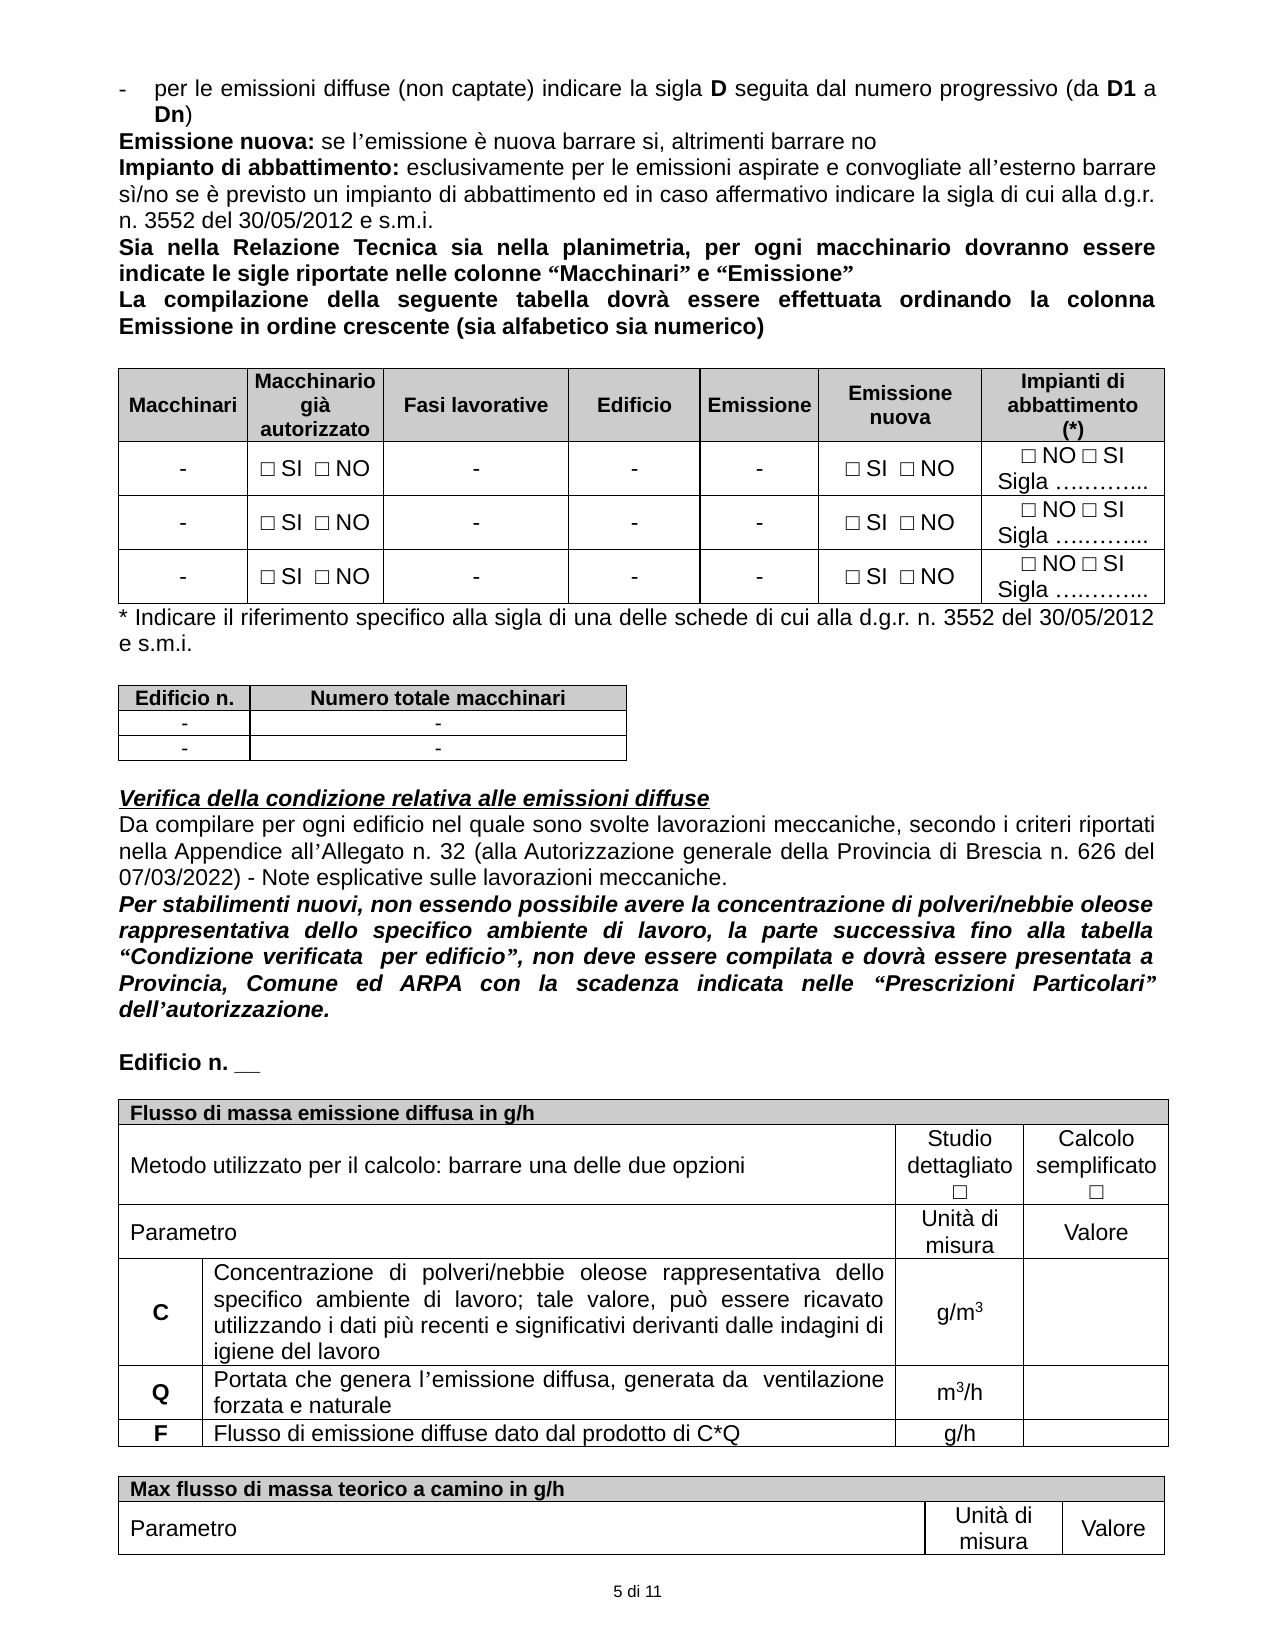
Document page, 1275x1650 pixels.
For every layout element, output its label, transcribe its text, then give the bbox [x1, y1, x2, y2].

table_cell - [119, 496, 247, 548]
table_cell Parametro [119, 1205, 895, 1258]
table_header Impianti di abbattimento (*) [982, 369, 1164, 441]
table_cell - [119, 442, 247, 494]
table_header Macchinari [119, 369, 247, 441]
table_cell - [569, 550, 699, 602]
table_cell - [251, 711, 626, 735]
table_cell g/m3 [896, 1259, 1023, 1364]
table_cell - [569, 442, 699, 494]
table_cell - [384, 496, 568, 548]
table_cell [1024, 1259, 1168, 1364]
text Per stabilimenti nuovi, non essendo possibile avere la concentrazione di polveri/nebbie oleose rappresentativa dello specifico ambiente di lavoro, la parte successiva fino alla tabella “Condizione verificata per edificio”, non deve essere compilata e dovrà essere presentata a Provincia, Comune ed ARPA con la scadenza indicata nelle “Prescrizioni Particolari” dell’autorizzazione. [119, 891, 1156, 1023]
text La compilazione della seguente tabella dovrà essere effettuata ordinando la colonna Emissione in ordine crescente (sia alfabetico sia numerico) [119, 286, 1156, 339]
table_cell - [701, 550, 818, 602]
table_cell □ SI □ NO [248, 496, 383, 548]
subtitle Verifica della condizione relativa alle emissioni diffuse [119, 785, 1156, 811]
table_cell - [384, 550, 568, 602]
table_cell - [384, 442, 568, 494]
table_header Emissione nuova [819, 369, 981, 441]
table_header Emissione [701, 369, 818, 441]
table_cell - [119, 550, 247, 602]
table_header Edificio [569, 369, 699, 441]
table_cell C [119, 1259, 202, 1364]
table_cell - [119, 711, 249, 735]
table_cell □ NO □ SI Sigla ….……... [982, 442, 1164, 494]
table_header Macchinario già autorizzato [248, 369, 383, 441]
text Da compilare per ogni edificio nel quale sono svolte lavorazioni meccaniche, secondo i criteri riportati nella Appendice all’Allegato n. 32 (alla Autorizzazione generale della Provincia di Brescia n. 626 del 07/03/2022) - Note esplicative sulle lavorazioni meccaniche. [119, 811, 1156, 891]
table_header Max flusso di massa teorico a camino in g/h [119, 1477, 1164, 1501]
table_cell Valore [1024, 1205, 1168, 1258]
table_cell Valore [1063, 1502, 1164, 1554]
table_cell m3/h [896, 1366, 1023, 1418]
table_cell g/h [896, 1420, 1023, 1446]
text Emissione nuova: se l’emissione è nuova barrare si, altrimenti barrare no [119, 128, 1156, 154]
table_cell - [701, 442, 818, 494]
table_header Flusso di massa emissione diffusa in g/h [119, 1100, 1168, 1124]
table_cell Calcolo semplificato □ [1024, 1125, 1168, 1204]
text * Indicare il riferimento specifico alla sigla di una delle schede di cui alla d.g.r. n. 3552 del 30/05/2012 e s.m.i. [119, 604, 1156, 656]
table_cell Flusso di emissione diffuse dato dal prodotto di C*Q [203, 1420, 895, 1446]
table_cell Unità di misura [896, 1205, 1023, 1258]
table_cell - [701, 496, 818, 548]
table_cell □ SI □ NO [819, 496, 981, 548]
table_cell - [251, 736, 626, 760]
table_cell □ SI □ NO [819, 442, 981, 494]
table_cell [1024, 1366, 1168, 1418]
table_cell Portata che genera l’emissione diffusa, generata da ventilazione forzata e naturale [203, 1366, 895, 1418]
table_cell □ SI □ NO [248, 442, 383, 494]
table_cell Metodo utilizzato per il calcolo: barrare una delle due opzioni [119, 1125, 895, 1204]
subtitle Edificio n. __ [119, 1049, 1156, 1075]
table_cell □ SI □ NO [248, 550, 383, 602]
table_cell □ NO □ SI Sigla ….……... [982, 496, 1164, 548]
table_cell - [569, 496, 699, 548]
table_cell Studio dettagliato □ [896, 1125, 1023, 1204]
table_cell - [119, 736, 249, 760]
table_cell [1024, 1420, 1168, 1446]
table_cell □ NO □ SI Sigla ….……... [982, 550, 1164, 602]
table_cell Parametro [119, 1502, 924, 1554]
table_cell Concentrazione di polveri/nebbie oleose rappresentativa dello specifico ambiente di lavoro; tale valore, può essere ricavato utilizzando i dati più recenti e significativi derivanti dalle indagini di igiene del lavoro [203, 1259, 895, 1364]
text Impianto di abbattimento: esclusivamente per le emissioni aspirate e convogliate all’esterno barrare sì/no se è previsto un impianto di abbattimento ed in caso affermativo indicare la sigla di cui alla d.g.r. n. 3552 del 30/05/2012 e s.m.i. [119, 154, 1156, 233]
table_header Edificio n. [119, 686, 249, 710]
table_cell F [119, 1420, 202, 1446]
text Sia nella Relazione Tecnica sia nella planimetria, per ogni macchinario dovranno essere indicate le sigle riportate nelle colonne “Macchinari” e “Emissione” [119, 233, 1156, 286]
list per le emissioni diffuse (non captate) indicare la sigla D seguita dal numero progressivo (da D1 a Dn) [119, 75, 1156, 128]
table_cell Unità di misura [926, 1502, 1062, 1554]
table_header Fasi lavorative [384, 369, 568, 441]
table_cell Q [119, 1366, 202, 1418]
table_cell □ SI □ NO [819, 550, 981, 602]
table_header Numero totale macchinari [251, 686, 626, 710]
